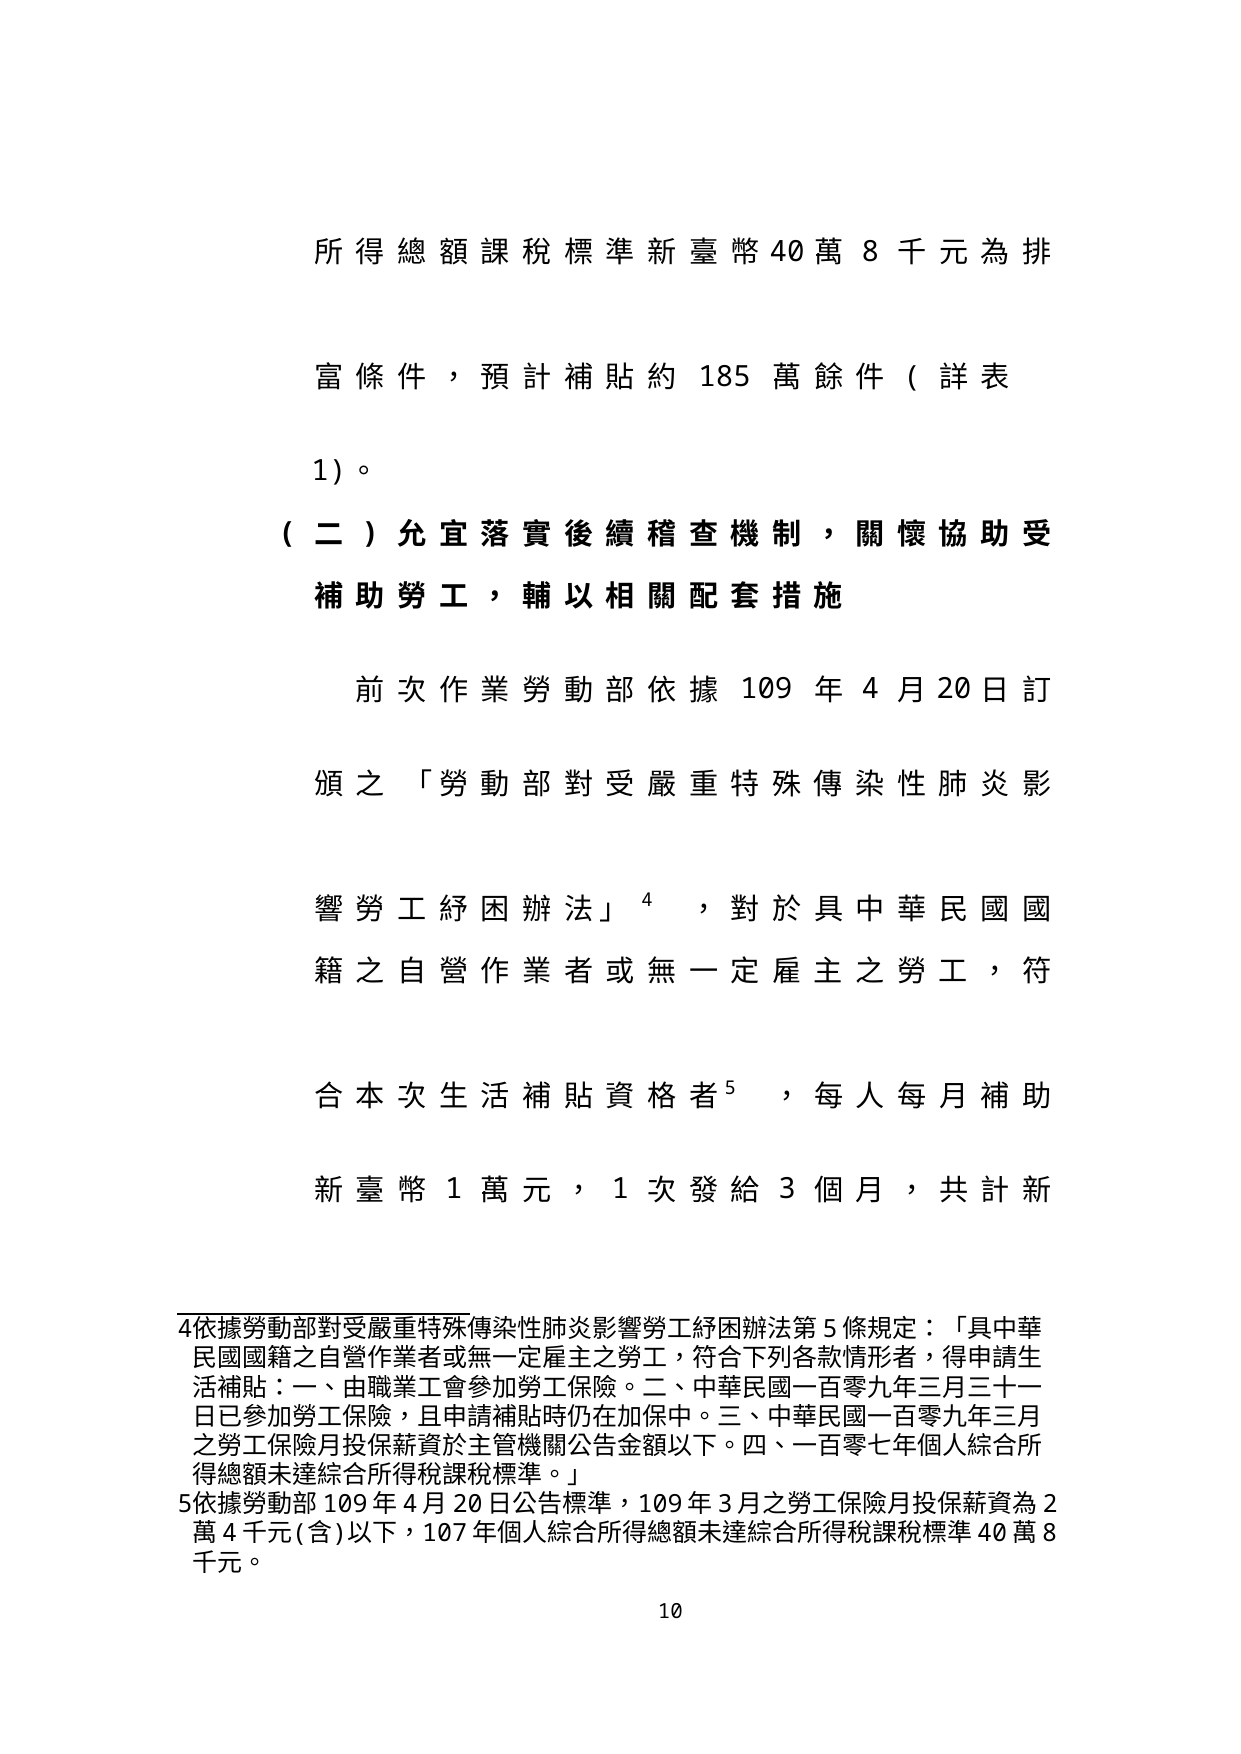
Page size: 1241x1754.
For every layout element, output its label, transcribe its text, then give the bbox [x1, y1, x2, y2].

text 所得總額課稅標準新臺幣40萬8千元為排富條件，預計補貼約185萬餘件(詳表1)。 [271, 177, 1058, 490]
text (二)允宜落實後續稽查機制，關懷協助受補助勞工，輔以相關配套措施 [242, 490, 1058, 615]
text 前次作業勞動部依據109年4月20日訂頒之「勞動部對受嚴重特殊傳染性肺炎影響勞工紓困辦法」，對於具中華民國國籍之自營作業者或無一定雇主之勞工，符合本次生活補貼資格者，每人每月補助新臺幣1萬元，1次發給3個月，共計新 [271, 615, 1058, 1240]
text 依據勞動部對受嚴重特殊傳染性肺炎影響勞工紓困辦法第5條規定：「具中華民國國籍之自營作業者或無一定雇主之勞工，符合下列各款情形者，得申請生活補貼：一、由職業工會參加勞工保險。二、中華民國一百零九年三月三十一日已參加勞工保險，且申請補貼時仍在加保中。三、中華民國一百零九年三月之勞工保險月投保薪資於主管機關公告金額以下。四、一百零七年個人綜合所得總額未達綜合所得稅課稅標準。」 [177, 1314, 1063, 1489]
text 依據勞動部109年4月20日公告標準，109年3月之勞工保險月投保薪資為2萬4千元(含)以下，107年個人綜合所得總額未達綜合所得稅課稅標準40萬8千元。 [177, 1489, 1063, 1577]
